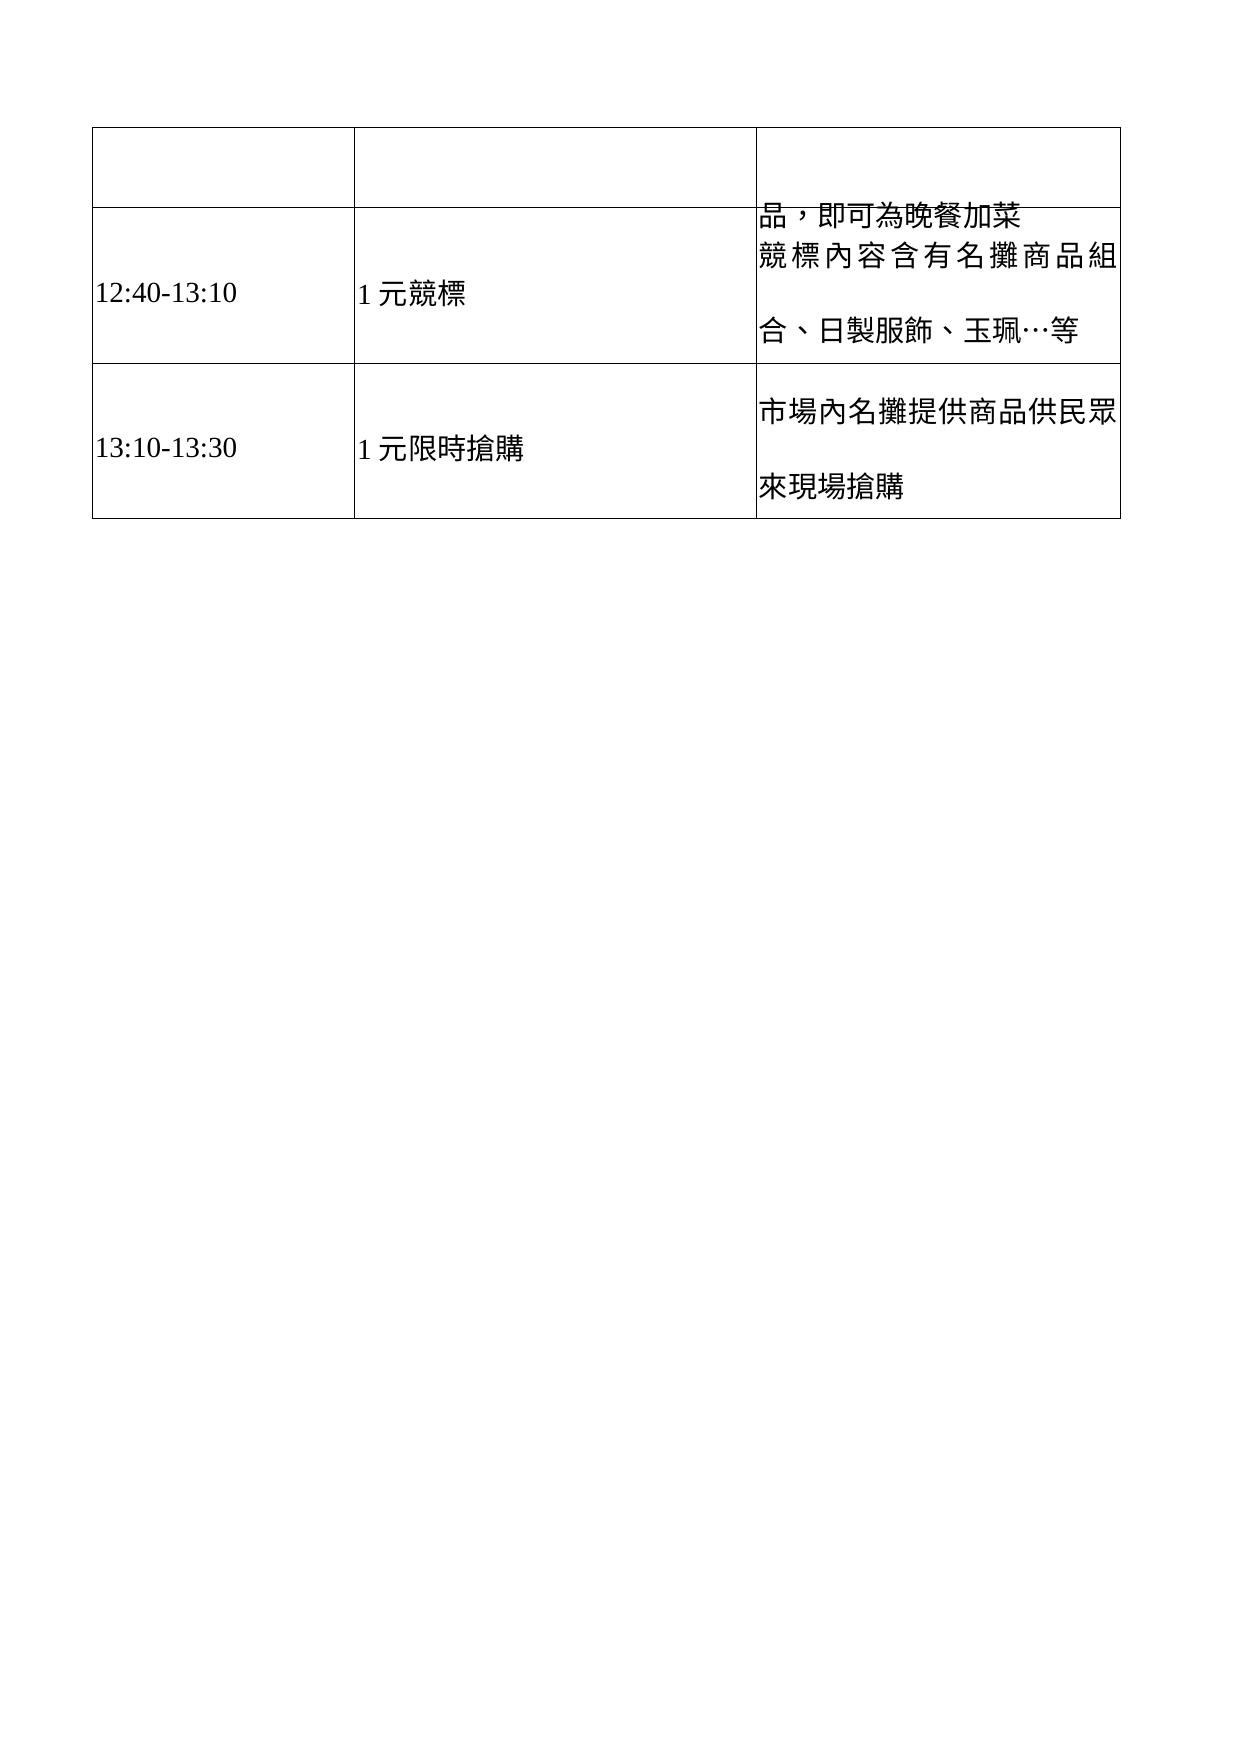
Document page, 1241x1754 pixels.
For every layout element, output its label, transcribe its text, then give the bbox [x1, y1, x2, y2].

table_cell [355, 128, 756, 207]
table_cell 12:40-13:10 [93, 208, 354, 362]
table_cell 只要你猜出盲吃的熱門商品，即可為晚餐加菜 [757, 128, 1120, 207]
table_cell 市場內名攤提供商品供民眾來現場搶購 [757, 364, 1120, 518]
table_cell [93, 128, 354, 207]
table_cell 13:10-13:30 [93, 364, 354, 518]
table_cell 1 元限時搶購 [355, 364, 756, 518]
table_cell 競標內容含有名攤商品組合、日製服飾、玉珮…等 [757, 208, 1120, 362]
table_cell 1 元競標 [355, 208, 756, 362]
